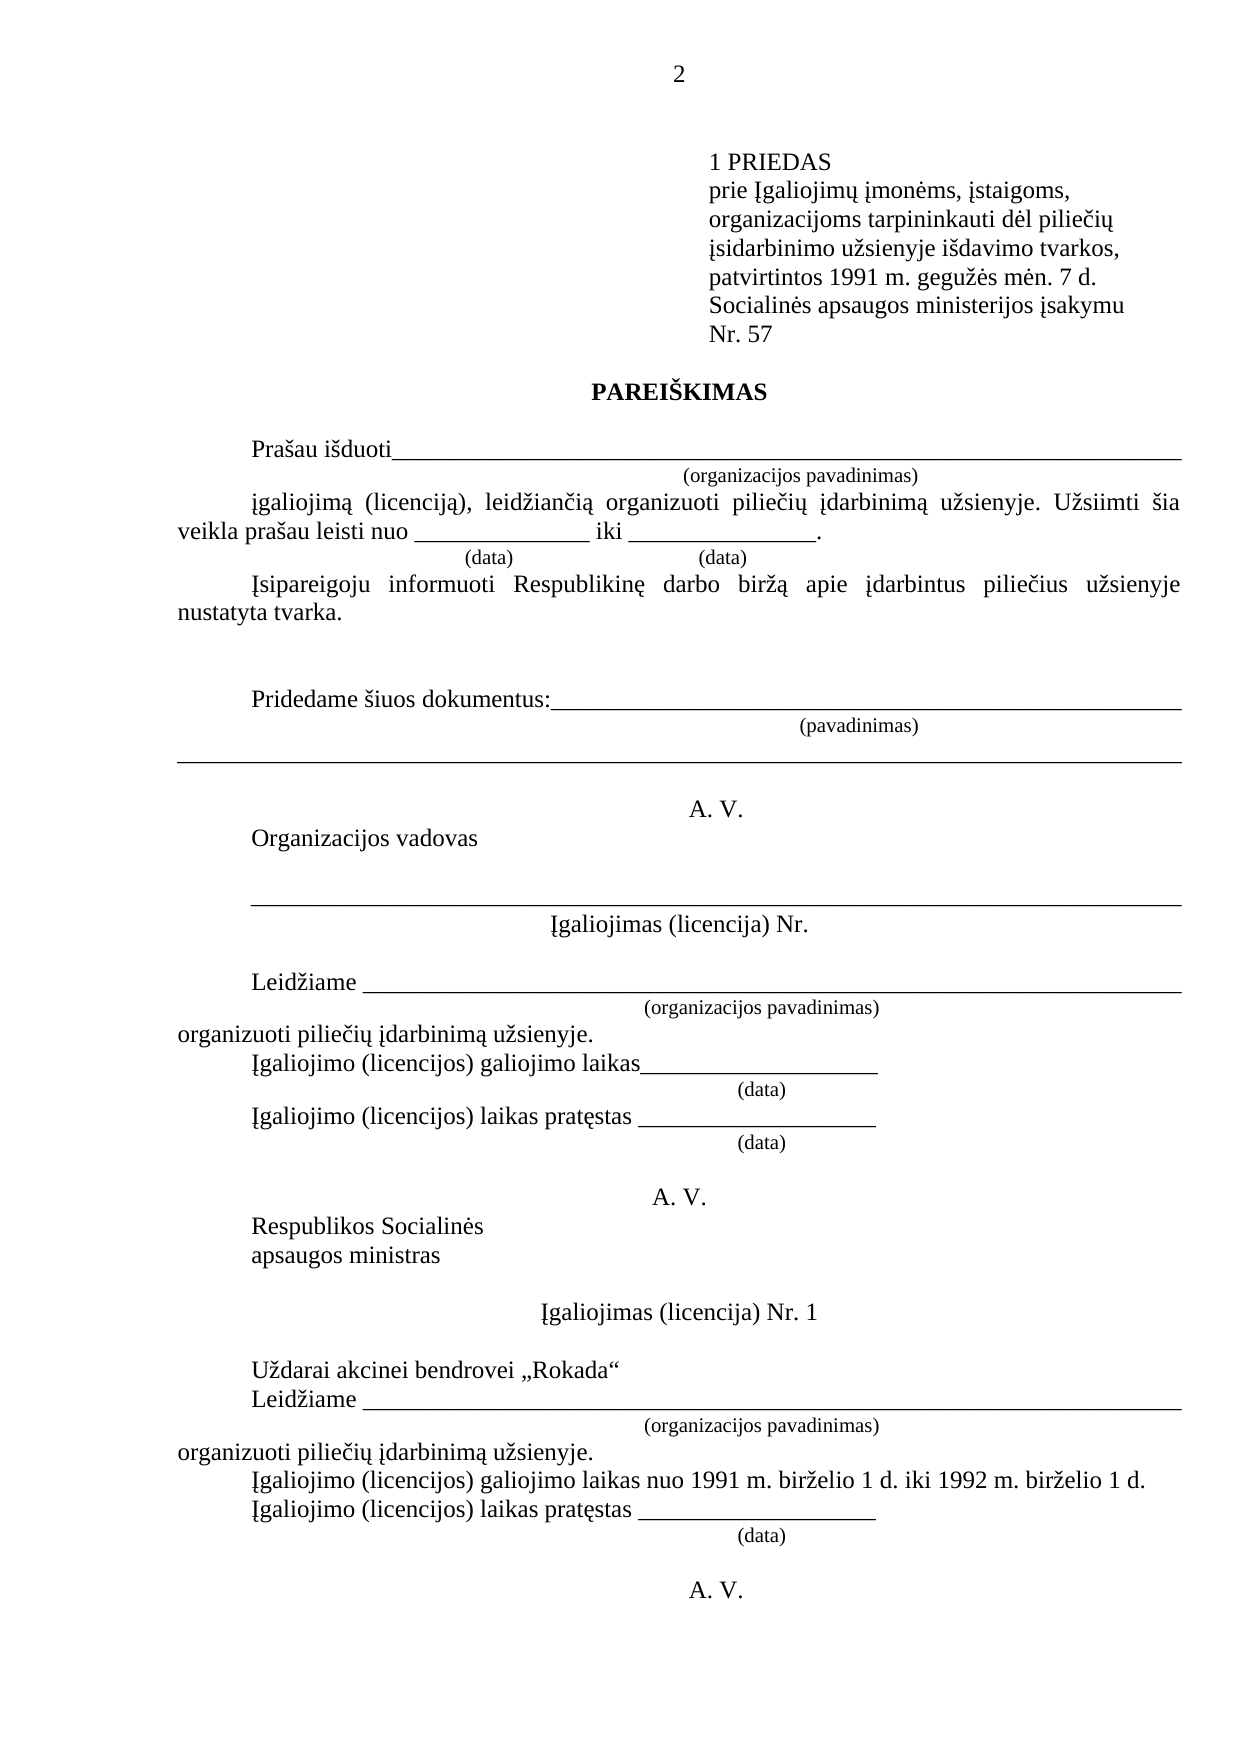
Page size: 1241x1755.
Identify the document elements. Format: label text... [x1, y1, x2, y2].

text apsaugos ministras [177, 1240, 1181, 1269]
text Nr. 57 [177, 319, 1181, 348]
text Uždarai akcinei bendrovei „Rokada“ [177, 1355, 1181, 1384]
text Įgaliojimas (licencija) Nr. [177, 909, 1181, 938]
text (pavadinimas) [177, 712, 1181, 737]
text Respublikos Socialinės [177, 1211, 1181, 1240]
text A. V. [177, 1576, 1181, 1604]
text Pridedame šiuos dokumentus: [177, 684, 1181, 712]
text Įgaliojimas (licencija) Nr. 1 [177, 1297, 1181, 1326]
text Organizacijos vadovas [177, 823, 1181, 852]
text (organizacijos pavadinimas) [177, 995, 1181, 1019]
text organizacijoms tarpininkauti dėl piliečių [177, 204, 1181, 233]
text Leidžiame [177, 1384, 1181, 1412]
text patvirtintos 1991 m. gegužės mėn. 7 d. [177, 262, 1181, 291]
text įgaliojimą (licenciją), leidžiančią organizuoti piliečių įdarbinimą užsienyje. Užsiimti šia veikla prašau leisti nuo ______________ iki _______________. [177, 487, 1181, 545]
text Įsipareigoju informuoti Respublikinę darbo biržą apie įdarbintus piliečius užsienyje nustatyta tvarka. [177, 569, 1181, 626]
text Leidžiame [177, 967, 1181, 995]
text PAREIŠKIMAS [177, 377, 1181, 406]
text Įgaliojimo (licencijos) laikas pratęstas ___________________ [177, 1494, 1181, 1523]
text Socialinės apsaugos ministerijos įsakymu [177, 291, 1181, 319]
text Įgaliojimo (licencijos) galiojimo laikas___________________ [177, 1048, 1181, 1077]
text organizuoti piliečių įdarbinimą užsienyje. [177, 1019, 1181, 1048]
text Įgaliojimo (licencijos) laikas pratęstas ___________________ [177, 1101, 1181, 1130]
text (data) [177, 1523, 1181, 1547]
text Prašau išduoti [177, 434, 1181, 463]
text A. V. [177, 1182, 1181, 1211]
text (data) (data) [177, 545, 1181, 569]
text įsidarbinimo užsienyje išdavimo tvarkos, [177, 233, 1181, 262]
text (data) [177, 1130, 1181, 1154]
text prie Įgaliojimų įmonėms, įstaigoms, [177, 176, 1181, 204]
text 1 PRIEDAS [177, 147, 1181, 176]
text (organizacijos pavadinimas) [177, 463, 1181, 487]
text Įgaliojimo (licencijos) galiojimo laikas nuo 1991 m. birželio 1 d. iki 1992 m. birželio 1 d. [177, 1465, 1181, 1494]
text (data) [177, 1077, 1181, 1101]
text (organizacijos pavadinimas) [177, 1412, 1181, 1437]
text organizuoti piliečių įdarbinimą užsienyje. [177, 1437, 1181, 1465]
text A. V. [177, 794, 1181, 823]
